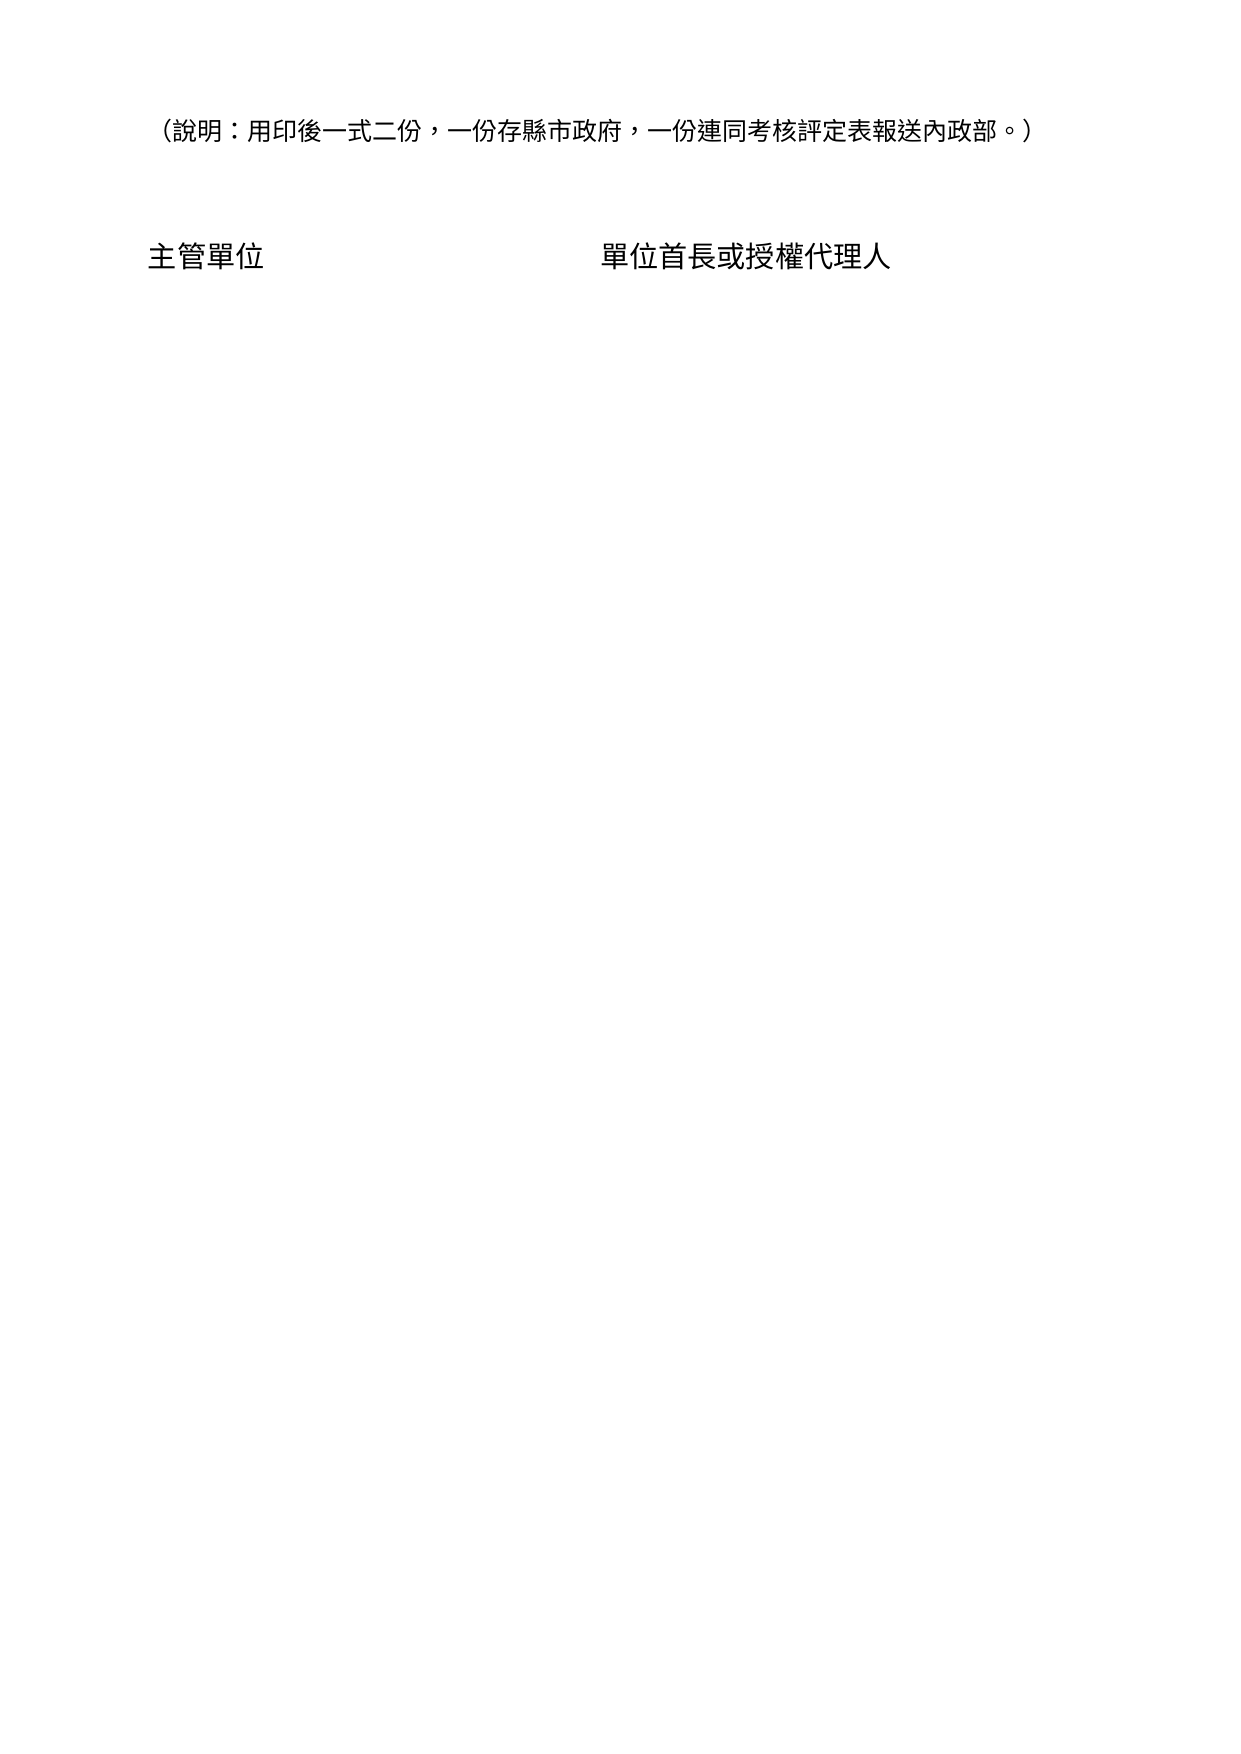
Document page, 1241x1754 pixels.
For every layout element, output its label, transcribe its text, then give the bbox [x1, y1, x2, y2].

text 主管單位 單位首長或授權代理人 [148, 213, 1092, 276]
text （說明：用印後一式二份，一份存縣市政府，一份連同考核評定表報送內政部。） [148, 88, 1092, 151]
